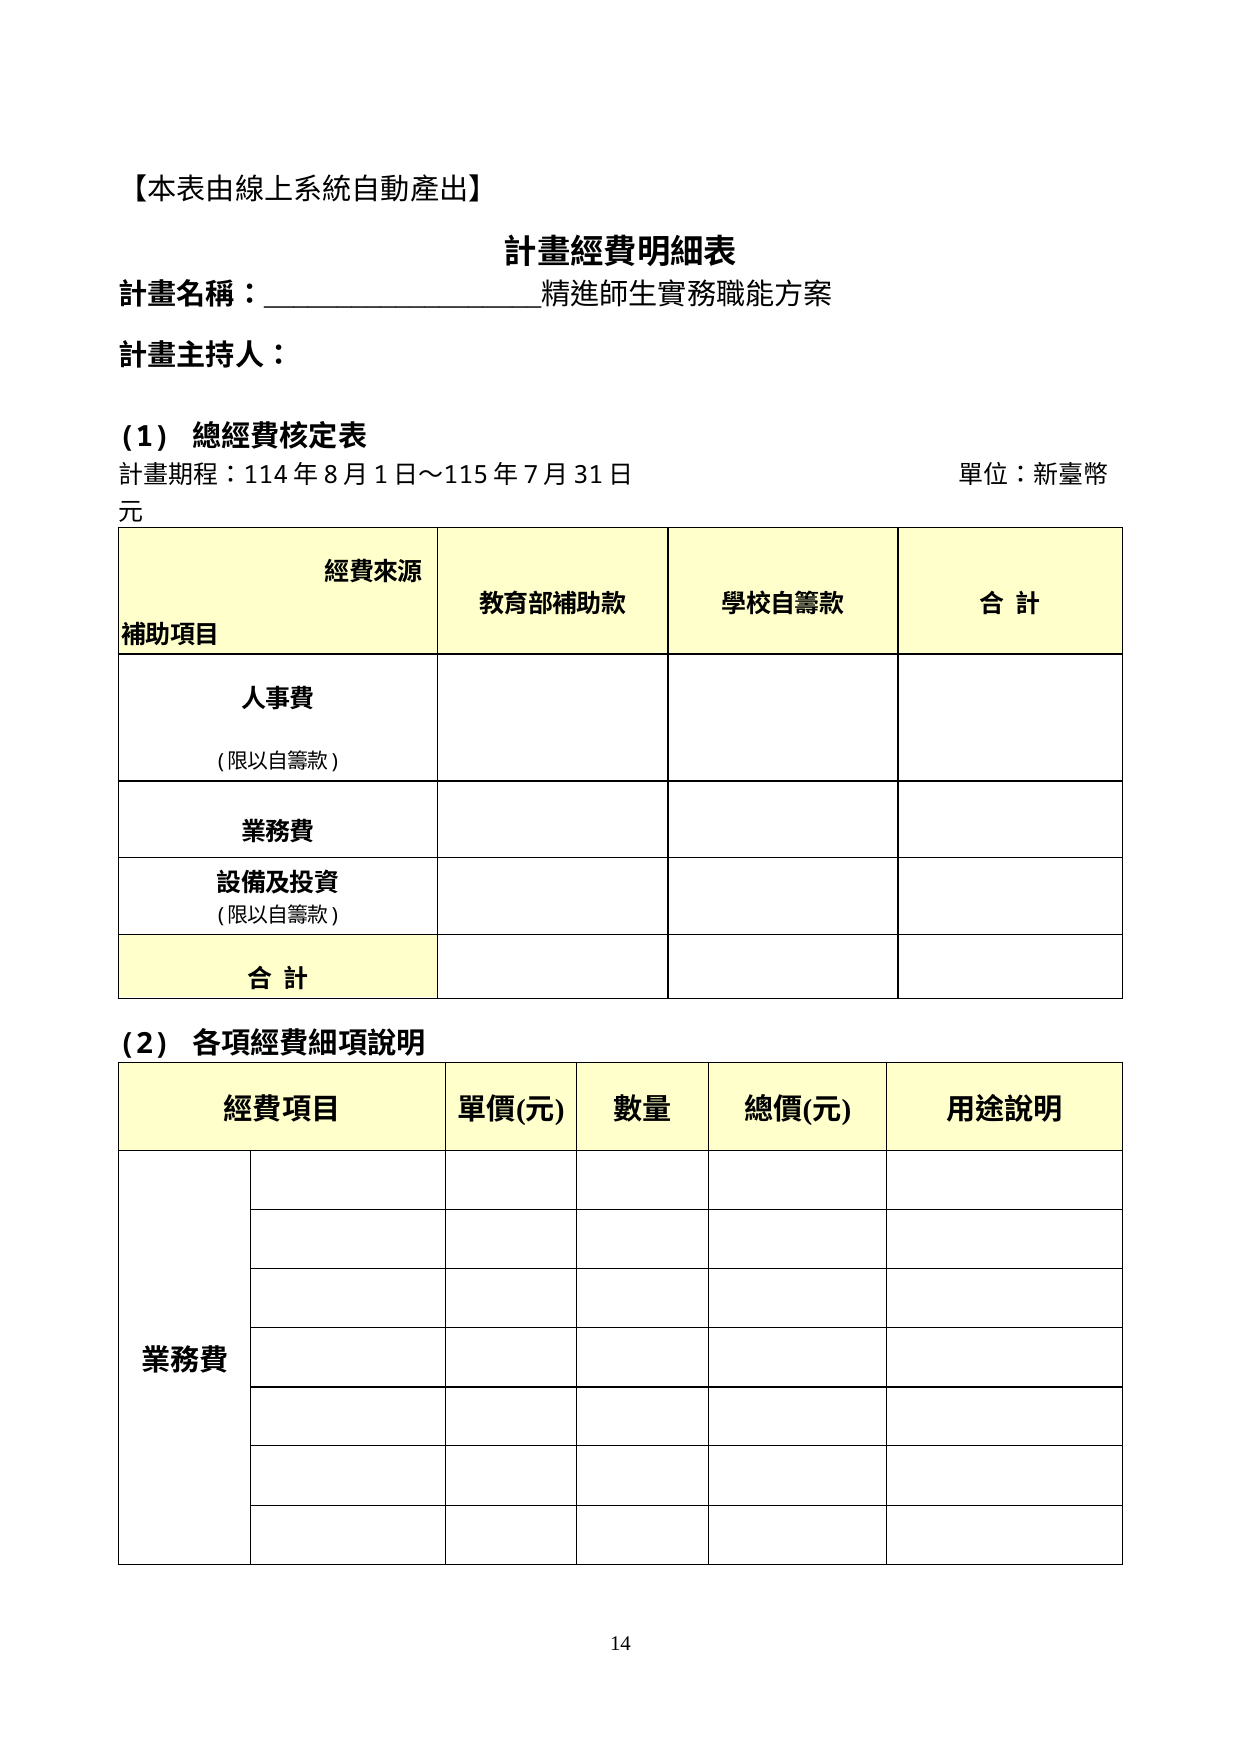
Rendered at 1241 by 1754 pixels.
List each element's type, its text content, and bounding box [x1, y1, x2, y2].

table_cell 人事費 (限以自籌款) [119, 655, 437, 780]
table_cell [669, 655, 897, 780]
table_cell [899, 655, 1122, 780]
table_header 合 計 [899, 528, 1122, 653]
table_cell [709, 1269, 886, 1327]
table_cell [251, 1388, 445, 1445]
table_cell [438, 935, 667, 997]
table_cell [669, 782, 897, 857]
table_cell [709, 1388, 886, 1445]
table_cell [887, 1328, 1122, 1386]
table_cell [899, 782, 1122, 857]
table_cell 業務費 [119, 1151, 250, 1563]
table_cell [251, 1151, 445, 1209]
table_cell [577, 1328, 708, 1386]
table_header 總價(元) [709, 1063, 886, 1150]
table_cell 合 計 [119, 935, 437, 997]
table_cell [446, 1151, 576, 1209]
table_cell [251, 1328, 445, 1386]
table_cell [438, 782, 667, 857]
table_cell [251, 1446, 445, 1504]
table_cell [251, 1506, 445, 1563]
table_cell [577, 1269, 708, 1327]
table_cell [669, 858, 897, 933]
table_header 經費來源 補助項目 [119, 528, 437, 653]
text 計畫主持人： [118, 331, 1122, 373]
table_cell [709, 1446, 886, 1504]
text 計畫經費明細表 [118, 208, 1122, 270]
table_cell [709, 1328, 886, 1386]
table_cell [899, 858, 1122, 933]
table_cell [251, 1210, 445, 1268]
table_cell [446, 1446, 576, 1504]
table_cell [887, 1388, 1122, 1445]
table_cell [709, 1151, 886, 1209]
table_cell [899, 935, 1122, 997]
table_cell [446, 1210, 576, 1268]
table_cell [577, 1151, 708, 1209]
table_cell [887, 1151, 1122, 1209]
table_cell [446, 1328, 576, 1386]
table_cell [577, 1210, 708, 1268]
table_cell [438, 655, 667, 780]
table_cell [251, 1269, 445, 1327]
text 【本表由線上系統自動產出】 [118, 165, 1122, 208]
list 總經費核定表 [118, 392, 1122, 455]
table_header 學校自籌款 [669, 528, 897, 653]
table_cell [887, 1269, 1122, 1327]
list 各項經費細項說明 [118, 999, 1122, 1062]
table_cell [577, 1506, 708, 1563]
table_cell [887, 1506, 1122, 1563]
table_cell [669, 935, 897, 997]
text 計畫名稱：___________________精進師生實務職能方案 [118, 270, 1122, 312]
table_cell 業務費 [119, 782, 437, 857]
table_header 教育部補助款 [438, 528, 667, 653]
table_cell [887, 1210, 1122, 1268]
table_cell [709, 1506, 886, 1563]
text 計畫期程：114年8月1日～115年7月31日 單位：新臺幣元 [118, 455, 1122, 527]
table_header 用途說明 [887, 1063, 1122, 1150]
table_cell [438, 858, 667, 933]
table_cell [577, 1446, 708, 1504]
table_header 數量 [577, 1063, 708, 1150]
table_cell [709, 1210, 886, 1268]
table_header 單價(元) [446, 1063, 576, 1150]
table_header 經費項目 [119, 1063, 445, 1150]
table_cell [446, 1269, 576, 1327]
table_cell 設備及投資 (限以自籌款) [119, 858, 437, 933]
table_cell [887, 1446, 1122, 1504]
table_cell [577, 1388, 708, 1445]
table_cell [446, 1388, 576, 1445]
table_cell [446, 1506, 576, 1563]
